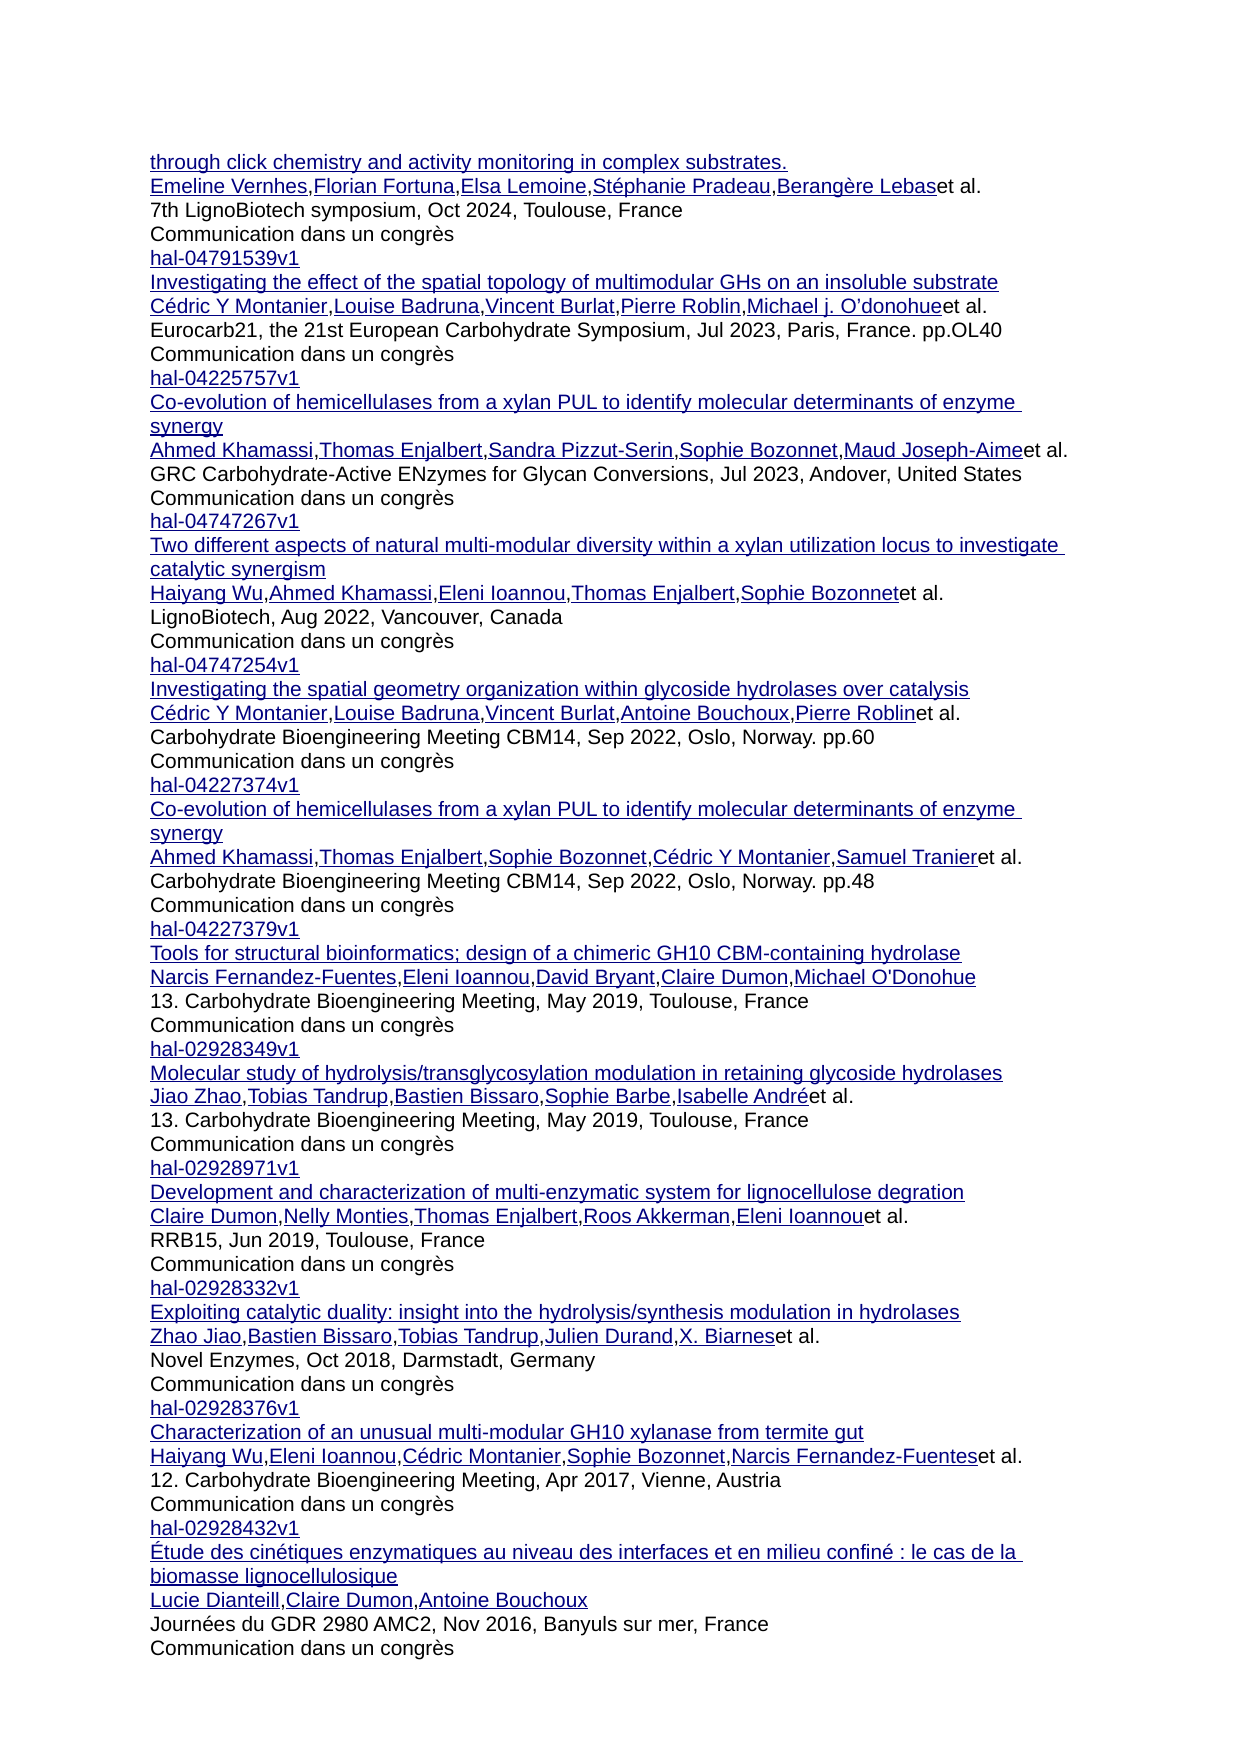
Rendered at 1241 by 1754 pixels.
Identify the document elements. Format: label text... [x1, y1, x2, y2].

table_cell Characterization of an unusual multi-modular GH10 xylanase from termite gut Haiyang Wu,Eleni Ioannou,Cédric Montanier,Sophie Bozonnet,Narcis Fernandez-Fuenteset al. 12. Carbohydrate Bioengineering Meeting, Apr 2017, Vienne, Austria Communication dans un congrès hal-02928432v1 [150, 1420, 1090, 1539]
table_cell Two different aspects of natural multi-modular diversity within a xylan utilization locus to investigate catalytic synergism Haiyang Wu,Ahmed Khamassi,Eleni Ioannou,Thomas Enjalbert,Sophie Bozonnetet al. LignoBiotech, Aug 2022, Vancouver, Canada Communication dans un congrès hal-04747254v1 [150, 533, 1090, 677]
table_cell Co-evolution of hemicellulases from a xylan PUL to identify molecular determinants of enzyme synergy Ahmed Khamassi,Thomas Enjalbert,Sandra Pizzut-Serin,Sophie Bozonnet,Maud Joseph-Aimeet al. GRC Carbohydrate-Active ENzymes for Glycan Conversions, Jul 2023, Andover, United States Communication dans un congrès hal-04747267v1 [150, 390, 1090, 533]
table_cell Étude des cinétiques enzymatiques au niveau des interfaces et en milieu confiné : le cas de la biomasse lignocellulosique Lucie Dianteill,Claire Dumon,Antoine Bouchoux Journées du GDR 2980 AMC2, Nov 2016, Banyuls sur mer, France Communication dans un congrès [150, 1540, 1090, 1659]
table_cell Investigating the spatial geometry organization within glycoside hydrolases over catalysis Cédric Y Montanier,Louise Badruna,Vincent Burlat,Antoine Bouchoux,Pierre Roblinet al. Carbohydrate Bioengineering Meeting CBM14, Sep 2022, Oslo, Norway. pp.60 Communication dans un congrès hal-04227374v1 [150, 677, 1090, 797]
table_cell through click chemistry and activity monitoring in complex substrates. Emeline Vernhes,Florian Fortuna,Elsa Lemoine,Stéphanie Pradeau,Berangère Lebaset al. 7th LignoBiotech symposium, Oct 2024, Toulouse, France Communication dans un congrès hal-04791539v1 [150, 150, 1090, 270]
table_cell Tools for structural bioinformatics; design of a chimeric GH10 CBM-containing hydrolase Narcis Fernandez-Fuentes,Eleni Ioannou,David Bryant,Claire Dumon,Michael O'Donohue 13. Carbohydrate Bioengineering Meeting, May 2019, Toulouse, France Communication dans un congrès hal-02928349v1 [150, 941, 1090, 1060]
table_cell Co-evolution of hemicellulases from a xylan PUL to identify molecular determinants of enzyme synergy Ahmed Khamassi,Thomas Enjalbert,Sophie Bozonnet,Cédric Y Montanier,Samuel Tranieret al. Carbohydrate Bioengineering Meeting CBM14, Sep 2022, Oslo, Norway. pp.48 Communication dans un congrès hal-04227379v1 [150, 797, 1090, 941]
table_cell Investigating the effect of the spatial topology of multimodular GHs on an insoluble substrate Cédric Y Montanier,Louise Badruna,Vincent Burlat,Pierre Roblin,Michael j. O’donohueet al. Eurocarb21, the 21st European Carbohydrate Symposium, Jul 2023, Paris, France. pp.OL40 Communication dans un congrès hal-04225757v1 [150, 270, 1090, 389]
table_cell Molecular study of hydrolysis/transglycosylation modulation in retaining glycoside hydrolases Jiao Zhao,Tobias Tandrup,Bastien Bissaro,Sophie Barbe,Isabelle Andréet al. 13. Carbohydrate Bioengineering Meeting, May 2019, Toulouse, France Communication dans un congrès hal-02928971v1 [150, 1060, 1090, 1180]
table_cell Development and characterization of multi-enzymatic system for lignocellulose degration Claire Dumon,Nelly Monties,Thomas Enjalbert,Roos Akkerman,Eleni Ioannouet al. RRB15, Jun 2019, Toulouse, France Communication dans un congrès hal-02928332v1 [150, 1180, 1090, 1300]
table_cell Exploiting catalytic duality: insight into the hydrolysis/synthesis modulation in hydrolases Zhao Jiao,Bastien Bissaro,Tobias Tandrup,Julien Durand,X. Biarneset al. Novel Enzymes, Oct 2018, Darmstadt, Germany Communication dans un congrès hal-02928376v1 [150, 1300, 1090, 1420]
